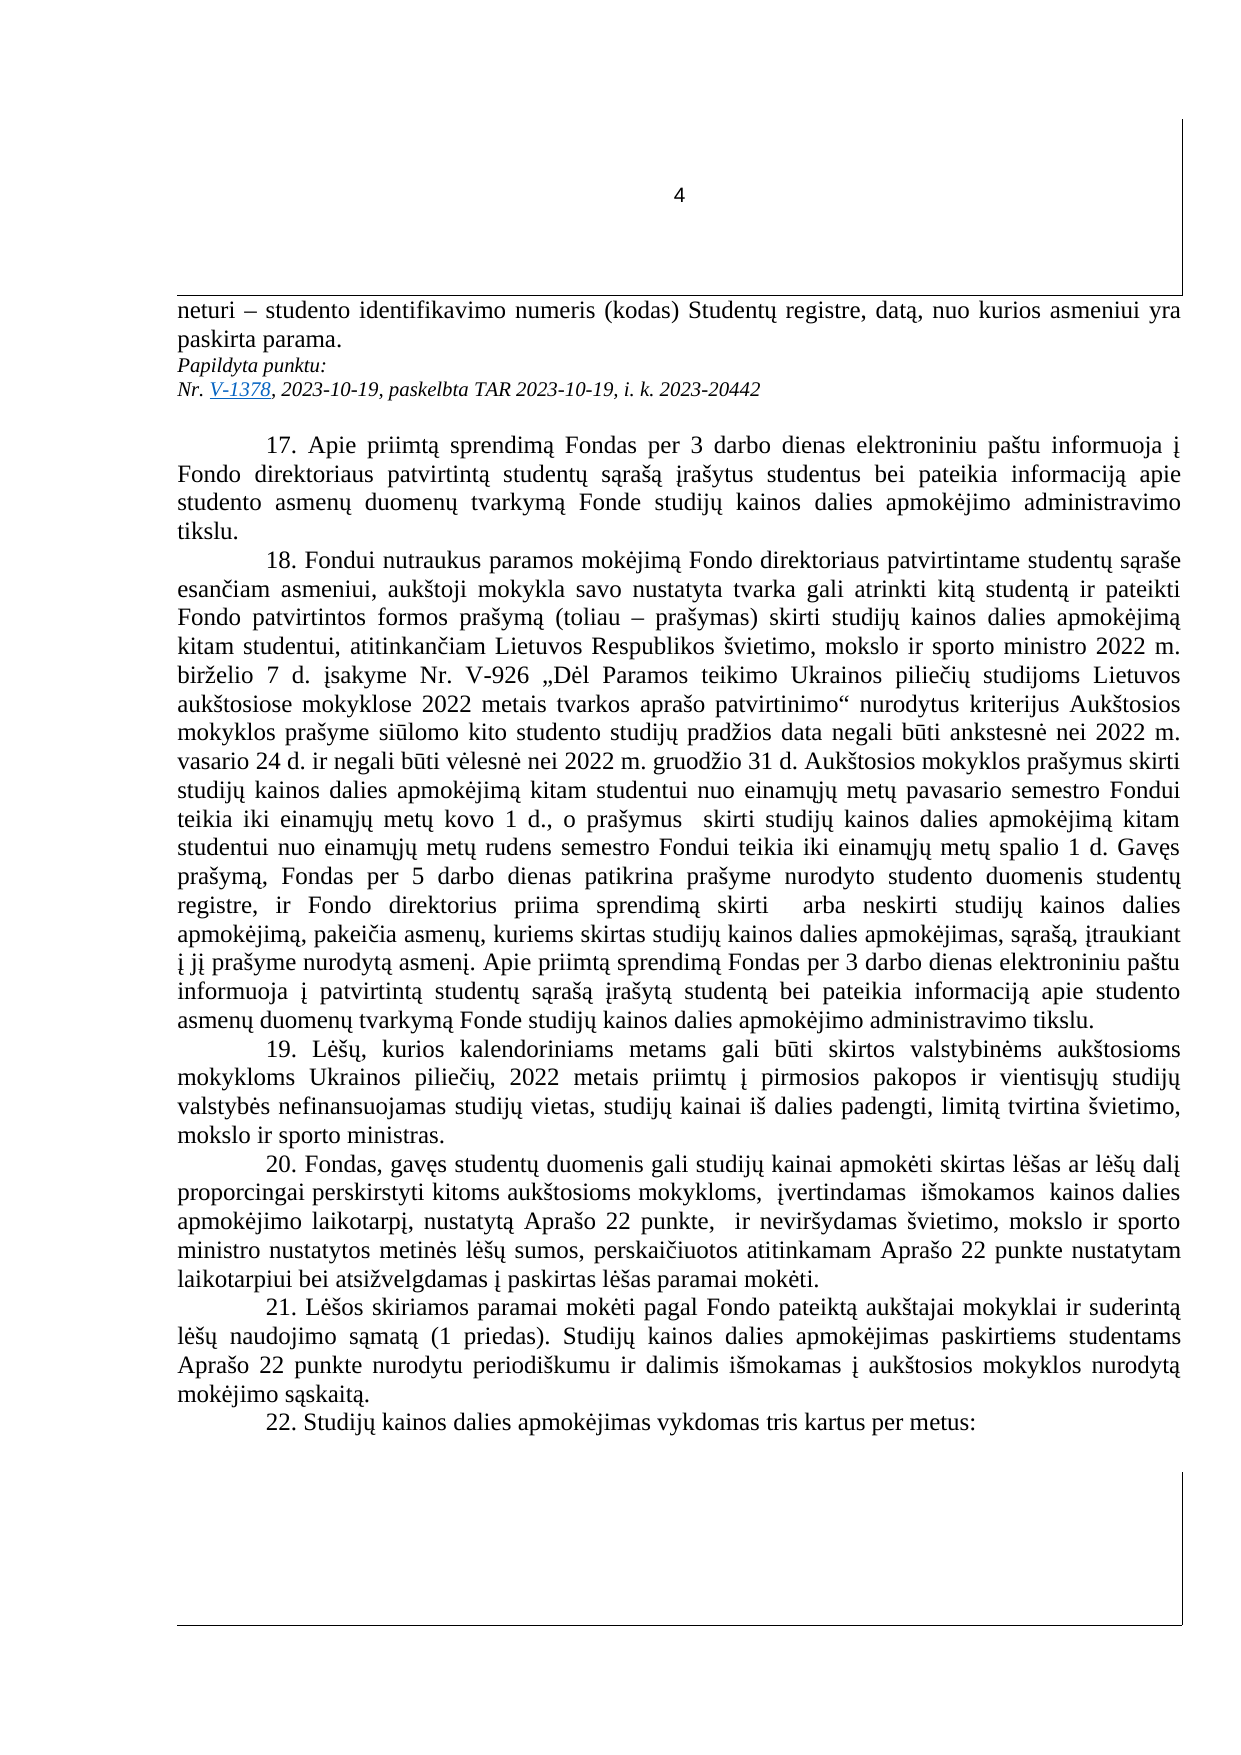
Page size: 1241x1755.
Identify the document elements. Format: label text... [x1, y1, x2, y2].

text 20. Fondas, gavęs studentų duomenis gali studijų kainai apmokėti skirtas lėšas ar lėšų dalį proporcingai perskirstyti kitoms aukštosioms mokykloms, įvertindamas išmokamos kainos dalies apmokėjimo laikotarpį, nustatytą Aprašo 22 punkte, ir neviršydamas švietimo, mokslo ir sporto ministro nustatytos metinės lėšų sumos, perskaičiuotos atitinkamam Aprašo 22 punkte nustatytam laikotarpiui bei atsižvelgdamas į paskirtas lėšas paramai mokėti. [177, 1149, 1182, 1292]
text neturi – studento identifikavimo numeris (kodas) Studentų registre, datą, nuo kurios asmeniui yra paskirta parama. [177, 296, 1182, 353]
text 22. Studijų kainos dalies apmokėjimas vykdomas tris kartus per metus: [177, 1407, 1182, 1436]
text Papildyta punktu: [177, 353, 1182, 377]
text 19. Lėšų, kurios kalendoriniams metams gali būti skirtos valstybinėms aukštosioms mokykloms Ukrainos piliečių, 2022 metais priimtų į pirmosios pakopos ir vientisųjų studijų valstybės nefinansuojamas studijų vietas, studijų kainai iš dalies padengti, limitą tvirtina švietimo, mokslo ir sporto ministras. [177, 1034, 1182, 1149]
text 17. Apie priimtą sprendimą Fondas per 3 darbo dienas elektroniniu paštu informuoja į Fondo direktoriaus patvirtintą studentų sąrašą įrašytus studentus bei pateikia informaciją apie studento asmenų duomenų tvarkymą Fonde studijų kainos dalies apmokėjimo administravimo tikslu. [177, 430, 1182, 545]
text Nr. V-1378, 2023-10-19, paskelbta TAR 2023-10-19, i. k. 2023-20442 [177, 377, 1182, 401]
text 18. Fondui nutraukus paramos mokėjimą Fondo direktoriaus patvirtintame studentų sąraše esančiam asmeniui, aukštoji mokykla savo nustatyta tvarka gali atrinkti kitą studentą ir pateikti Fondo patvirtintos formos prašymą (toliau – prašymas) skirti studijų kainos dalies apmokėjimą kitam studentui, atitinkančiam Lietuvos Respublikos švietimo, mokslo ir sporto ministro 2022 m. birželio 7 d. įsakyme Nr. V-926 „Dėl Paramos teikimo Ukrainos piliečių studijoms Lietuvos aukštosiose mokyklose 2022 metais tvarkos aprašo patvirtinimo“ nurodytus kriterijus Aukštosios mokyklos prašyme siūlomo kito studento studijų pradžios data negali būti ankstesnė nei 2022 m. vasario 24 d. ir negali būti vėlesnė nei 2022 m. gruodžio 31 d. Aukštosios mokyklos prašymus skirti studijų kainos dalies apmokėjimą kitam studentui nuo einamųjų metų pavasario semestro Fondui teikia iki einamųjų metų kovo 1 d., o prašymus skirti studijų kainos dalies apmokėjimą kitam studentui nuo einamųjų metų rudens semestro Fondui teikia iki einamųjų metų spalio 1 d. Gavęs prašymą, Fondas per 5 darbo dienas patikrina prašyme nurodyto studento duomenis studentų registre, ir Fondo direktorius priima sprendimą skirti arba neskirti studijų kainos dalies apmokėjimą, pakeičia asmenų, kuriems skirtas studijų kainos dalies apmokėjimas, sąrašą, įtraukiant į jį prašyme nurodytą asmenį. Apie priimtą sprendimą Fondas per 3 darbo dienas elektroniniu paštu informuoja į patvirtintą studentų sąrašą įrašytą studentą bei pateikia informaciją apie studento asmenų duomenų tvarkymą Fonde studijų kainos dalies apmokėjimo administravimo tikslu. [177, 545, 1182, 1034]
text 21. Lėšos skiriamos paramai mokėti pagal Fondo pateiktą aukštajai mokyklai ir suderintą lėšų naudojimo sąmatą (1 priedas). Studijų kainos dalies apmokėjimas paskirtiems studentams Aprašo 22 punkte nurodytu periodiškumu ir dalimis išmokamas į aukštosios mokyklos nurodytą mokėjimo sąskaitą. [177, 1292, 1182, 1407]
